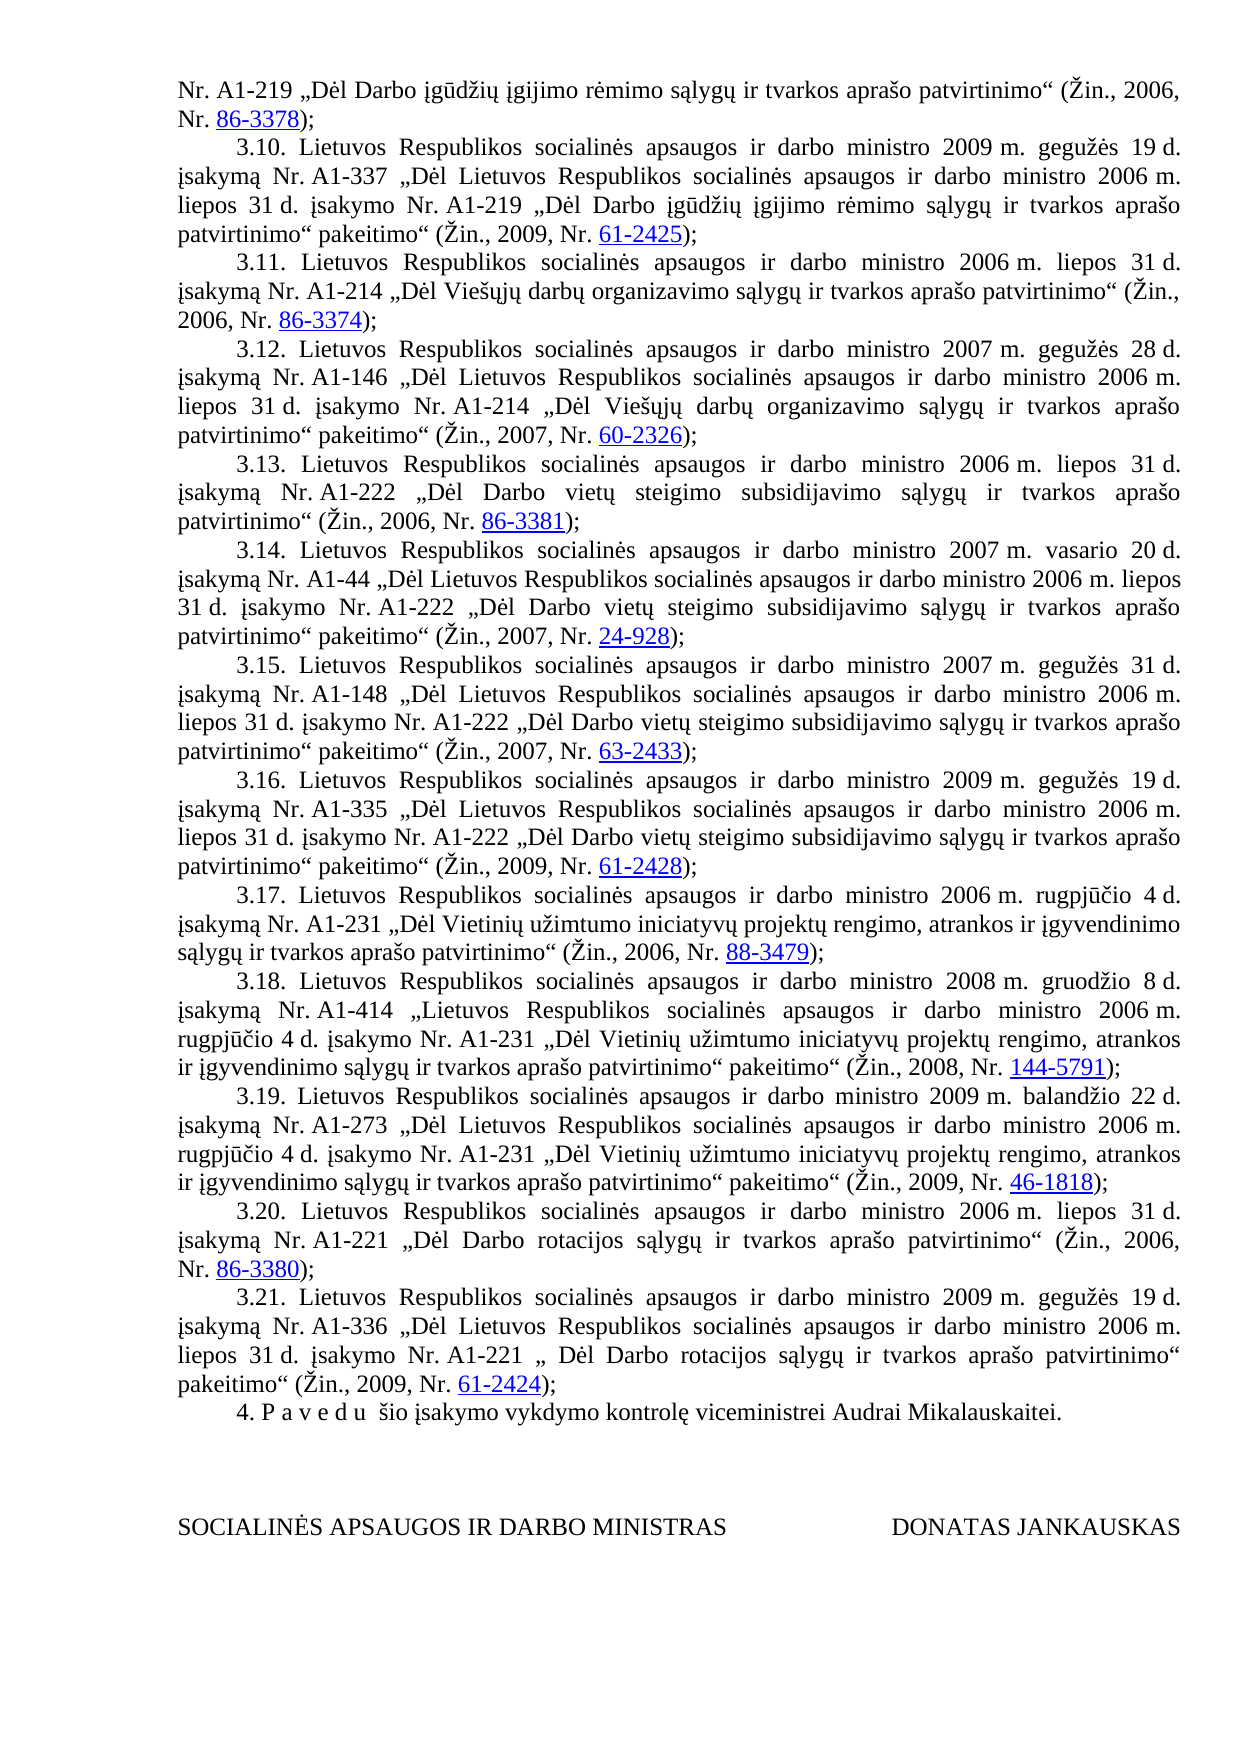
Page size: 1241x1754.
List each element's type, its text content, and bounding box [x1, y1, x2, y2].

text 3.13. Lietuvos Respublikos socialinės apsaugos ir darbo ministro 2006 m. liepos 31 d. įsakymą Nr. A1-222 „Dėl Darbo vietų steigimo subsidijavimo sąlygų ir tvarkos aprašo patvirtinimo“ (Žin., 2006, Nr. 86-3381); [177, 449, 1181, 535]
text 3.19. Lietuvos Respublikos socialinės apsaugos ir darbo ministro 2009 m. balandžio 22 d. įsakymą Nr. A1-273 „Dėl Lietuvos Respublikos socialinės apsaugos ir darbo ministro 2006 m. rugpjūčio 4 d. įsakymo Nr. A1-231 „Dėl Vietinių užimtumo iniciatyvų projektų rengimo, atrankos ir įgyvendinimo sąlygų ir tvarkos aprašo patvirtinimo“ pakeitimo“ (Žin., 2009, Nr. 46-1818); [177, 1081, 1181, 1196]
text 3.15. Lietuvos Respublikos socialinės apsaugos ir darbo ministro 2007 m. gegužės 31 d. įsakymą Nr. A1-148 „Dėl Lietuvos Respublikos socialinės apsaugos ir darbo ministro 2006 m. liepos 31 d. įsakymo Nr. A1-222 „Dėl Darbo vietų steigimo subsidijavimo sąlygų ir tvarkos aprašo patvirtinimo“ pakeitimo“ (Žin., 2007, Nr. 63-2433); [177, 650, 1181, 765]
text 3.17. Lietuvos Respublikos socialinės apsaugos ir darbo ministro 2006 m. rugpjūčio 4 d. įsakymą Nr. A1-231 „Dėl Vietinių užimtumo iniciatyvų projektų rengimo, atrankos ir įgyvendinimo sąlygų ir tvarkos aprašo patvirtinimo“ (Žin., 2006, Nr. 88-3479); [177, 880, 1181, 966]
text 3.11. Lietuvos Respublikos socialinės apsaugos ir darbo ministro 2006 m. liepos 31 d. įsakymą Nr. A1-214 „Dėl Viešųjų darbų organizavimo sąlygų ir tvarkos aprašo patvirtinimo“ (Žin., 2006, Nr. 86-3374); [177, 247, 1181, 334]
text Nr. A1-219 „Dėl Darbo įgūdžių įgijimo rėmimo sąlygų ir tvarkos aprašo patvirtinimo“ (Žin., 2006, Nr. 86-3378); [177, 75, 1181, 132]
text 3.12. Lietuvos Respublikos socialinės apsaugos ir darbo ministro 2007 m. gegužės 28 d. įsakymą Nr. A1-146 „Dėl Lietuvos Respublikos socialinės apsaugos ir darbo ministro 2006 m. liepos 31 d. įsakymo Nr. A1-214 „Dėl Viešųjų darbų organizavimo sąlygų ir tvarkos aprašo patvirtinimo“ pakeitimo“ (Žin., 2007, Nr. 60-2326); [177, 334, 1181, 449]
text 3.20. Lietuvos Respublikos socialinės apsaugos ir darbo ministro 2006 m. liepos 31 d. įsakymą Nr. A1-221 „Dėl Darbo rotacijos sąlygų ir tvarkos aprašo patvirtinimo“ (Žin., 2006, Nr. 86-3380); [177, 1196, 1181, 1282]
text 3.14. Lietuvos Respublikos socialinės apsaugos ir darbo ministro 2007 m. vasario 20 d. įsakymą Nr. A1-44 „Dėl Lietuvos Respublikos socialinės apsaugos ir darbo ministro 2006 m. liepos 31 d. įsakymo Nr. A1-222 „Dėl Darbo vietų steigimo subsidijavimo sąlygų ir tvarkos aprašo patvirtinimo“ pakeitimo“ (Žin., 2007, Nr. 24-928); [177, 535, 1181, 650]
text 4. Pavedu šio įsakymo vykdymo kontrolę viceministrei Audrai Mikalauskaitei. [177, 1397, 1181, 1426]
text 3.10. Lietuvos Respublikos socialinės apsaugos ir darbo ministro 2009 m. gegužės 19 d. įsakymą Nr. A1-337 „Dėl Lietuvos Respublikos socialinės apsaugos ir darbo ministro 2006 m. liepos 31 d. įsakymo Nr. A1-219 „Dėl Darbo įgūdžių įgijimo rėmimo sąlygų ir tvarkos aprašo patvirtinimo“ pakeitimo“ (Žin., 2009, Nr. 61-2425); [177, 132, 1181, 247]
text 3.16. Lietuvos Respublikos socialinės apsaugos ir darbo ministro 2009 m. gegužės 19 d. įsakymą Nr. A1-335 „Dėl Lietuvos Respublikos socialinės apsaugos ir darbo ministro 2006 m. liepos 31 d. įsakymo Nr. A1-222 „Dėl Darbo vietų steigimo subsidijavimo sąlygų ir tvarkos aprašo patvirtinimo“ pakeitimo“ (Žin., 2009, Nr. 61-2428); [177, 765, 1181, 880]
text Socialinės apsaugos ir darbo ministras Donatas Jankauskas [177, 1512, 1181, 1541]
text 3.18. Lietuvos Respublikos socialinės apsaugos ir darbo ministro 2008 m. gruodžio 8 d. įsakymą Nr. A1-414 „Lietuvos Respublikos socialinės apsaugos ir darbo ministro 2006 m. rugpjūčio 4 d. įsakymo Nr. A1-231 „Dėl Vietinių užimtumo iniciatyvų projektų rengimo, atrankos ir įgyvendinimo sąlygų ir tvarkos aprašo patvirtinimo“ pakeitimo“ (Žin., 2008, Nr. 144-5791); [177, 966, 1181, 1081]
text 3.21. Lietuvos Respublikos socialinės apsaugos ir darbo ministro 2009 m. gegužės 19 d. įsakymą Nr. A1-336 „Dėl Lietuvos Respublikos socialinės apsaugos ir darbo ministro 2006 m. liepos 31 d. įsakymo Nr. A1-221 „ Dėl Darbo rotacijos sąlygų ir tvarkos aprašo patvirtinimo“ pakeitimo“ (Žin., 2009, Nr. 61-2424); [177, 1282, 1181, 1397]
